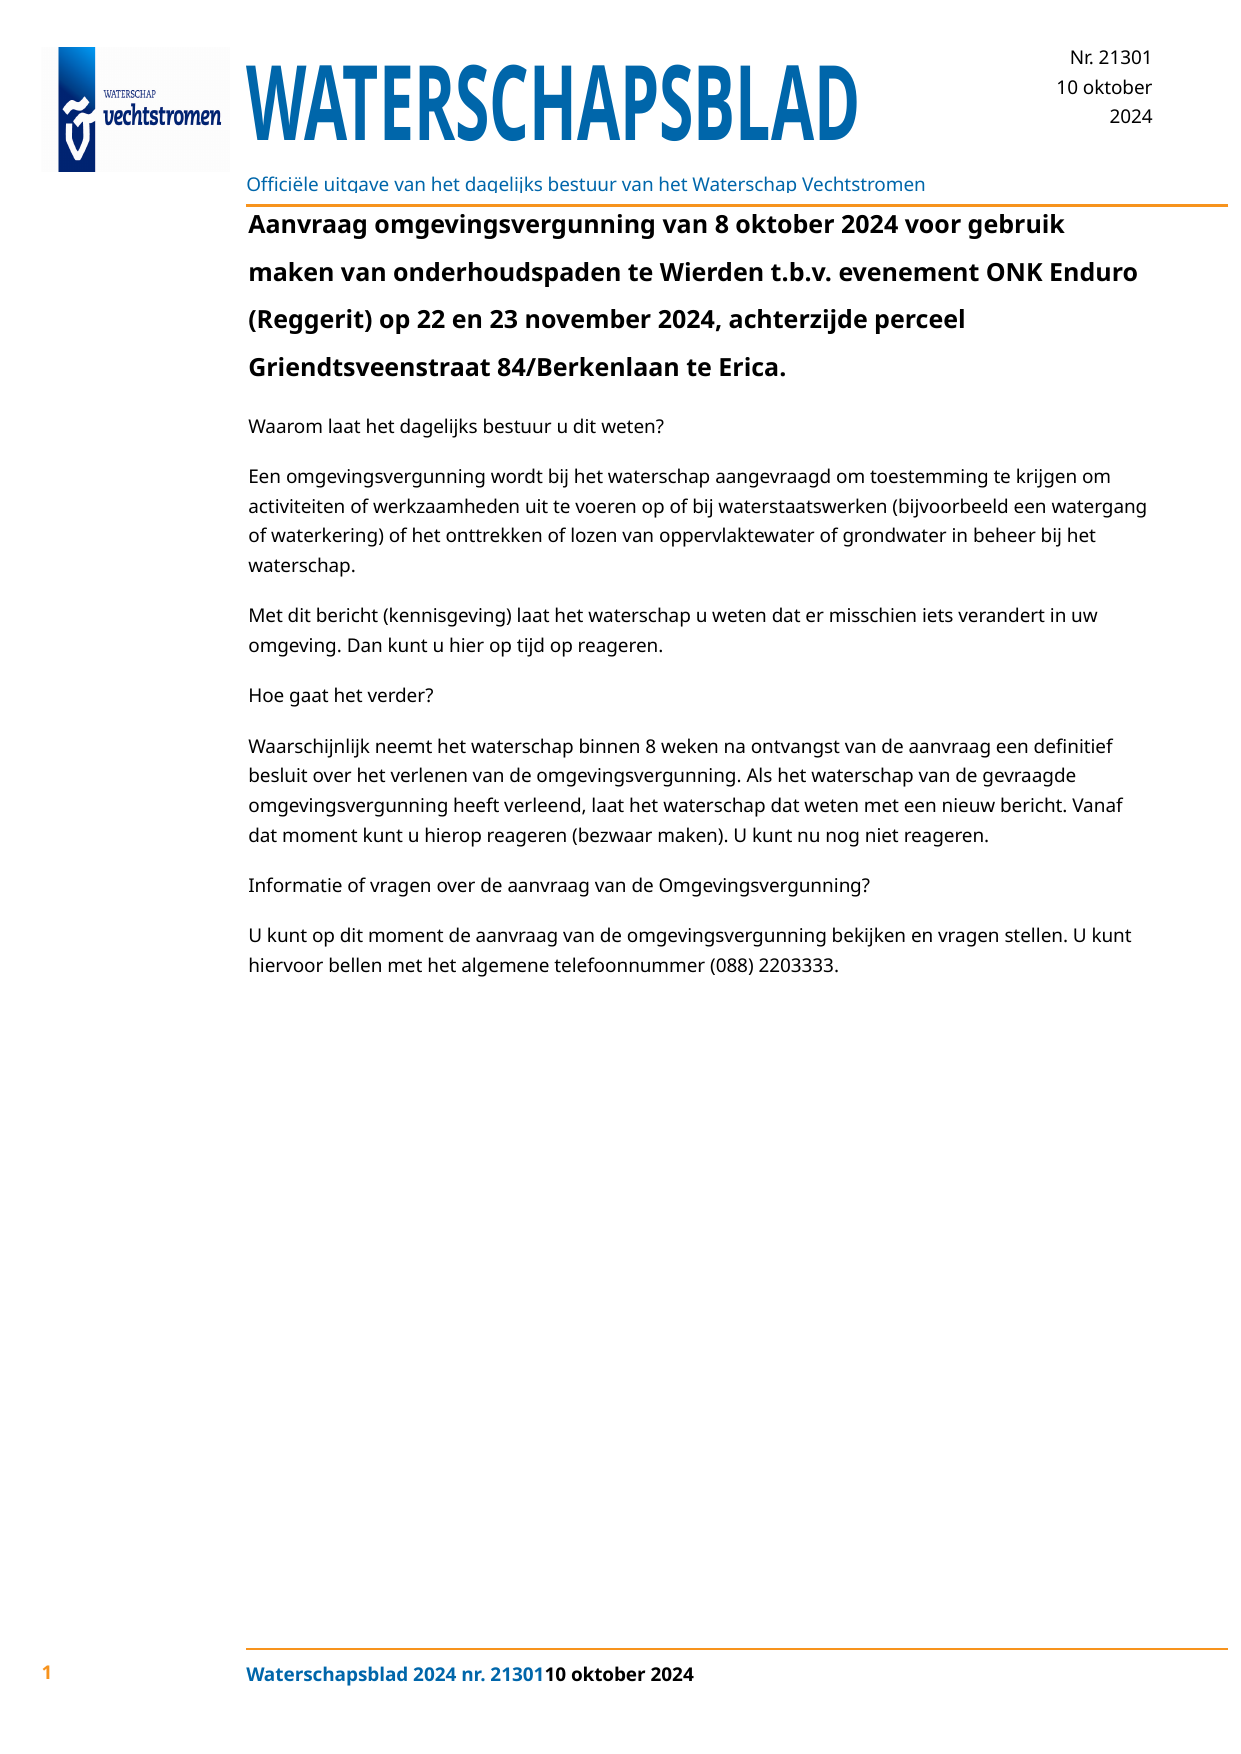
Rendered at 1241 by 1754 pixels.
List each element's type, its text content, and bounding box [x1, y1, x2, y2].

text Hoe gaat het verder? [248, 683, 1152, 708]
text Met dit bericht (kennisgeving) laat het waterschap u weten dat er misschien iets verandert in uw omgeving. Dan kunt u hier op tijd op reageren. [248, 603, 1152, 658]
text Waarschijnlijk neemt het waterschap binnen 8 weken na ontvangst van de aanvraag een definitief besluit over het verlenen van de omgevingsvergunning. Als het waterschap van de gevraagde omgevingsvergunning heeft verleend, laat het waterschap dat weten met een nieuw bericht. Vanaf dat moment kunt u hierop reageren (bezwaar maken). U kunt nu nog niet reageren. [248, 733, 1152, 848]
text U kunt op dit moment de aanvraag van de omgevingsvergunning bekijken en vragen stellen. U kunt hiervoor bellen met het algemene telefoonnummer (088) 2203333. [248, 923, 1152, 978]
text Een omgevingsvergunning wordt bij het waterschap aangevraagd om toestemming te krijgen om activiteiten of werkzaamheden uit te voeren op of bij waterstaatswerken (bijvoorbeeld een watergang of waterkering) of het onttrekken of lozen van oppervlaktewater of grondwater in beheer bij het waterschap. [248, 463, 1152, 578]
text Aanvraag omgevingsvergunning van 8 oktober 2024 voor gebruik maken van onderhoudspaden te Wierden t.b.v. evenement ONK Enduro (Reggerit) op 22 en 23 november 2024, achterzijde perceel Griendtsveenstraat 84/Berkenlaan te Erica. [248, 207, 1152, 384]
text Informatie of vragen over de aanvraag van de Omgevingsvergunning? [248, 872, 1152, 898]
text Waarom laat het dagelijks bestuur u dit weten? [248, 413, 1152, 439]
picture [41, 47, 231, 172]
